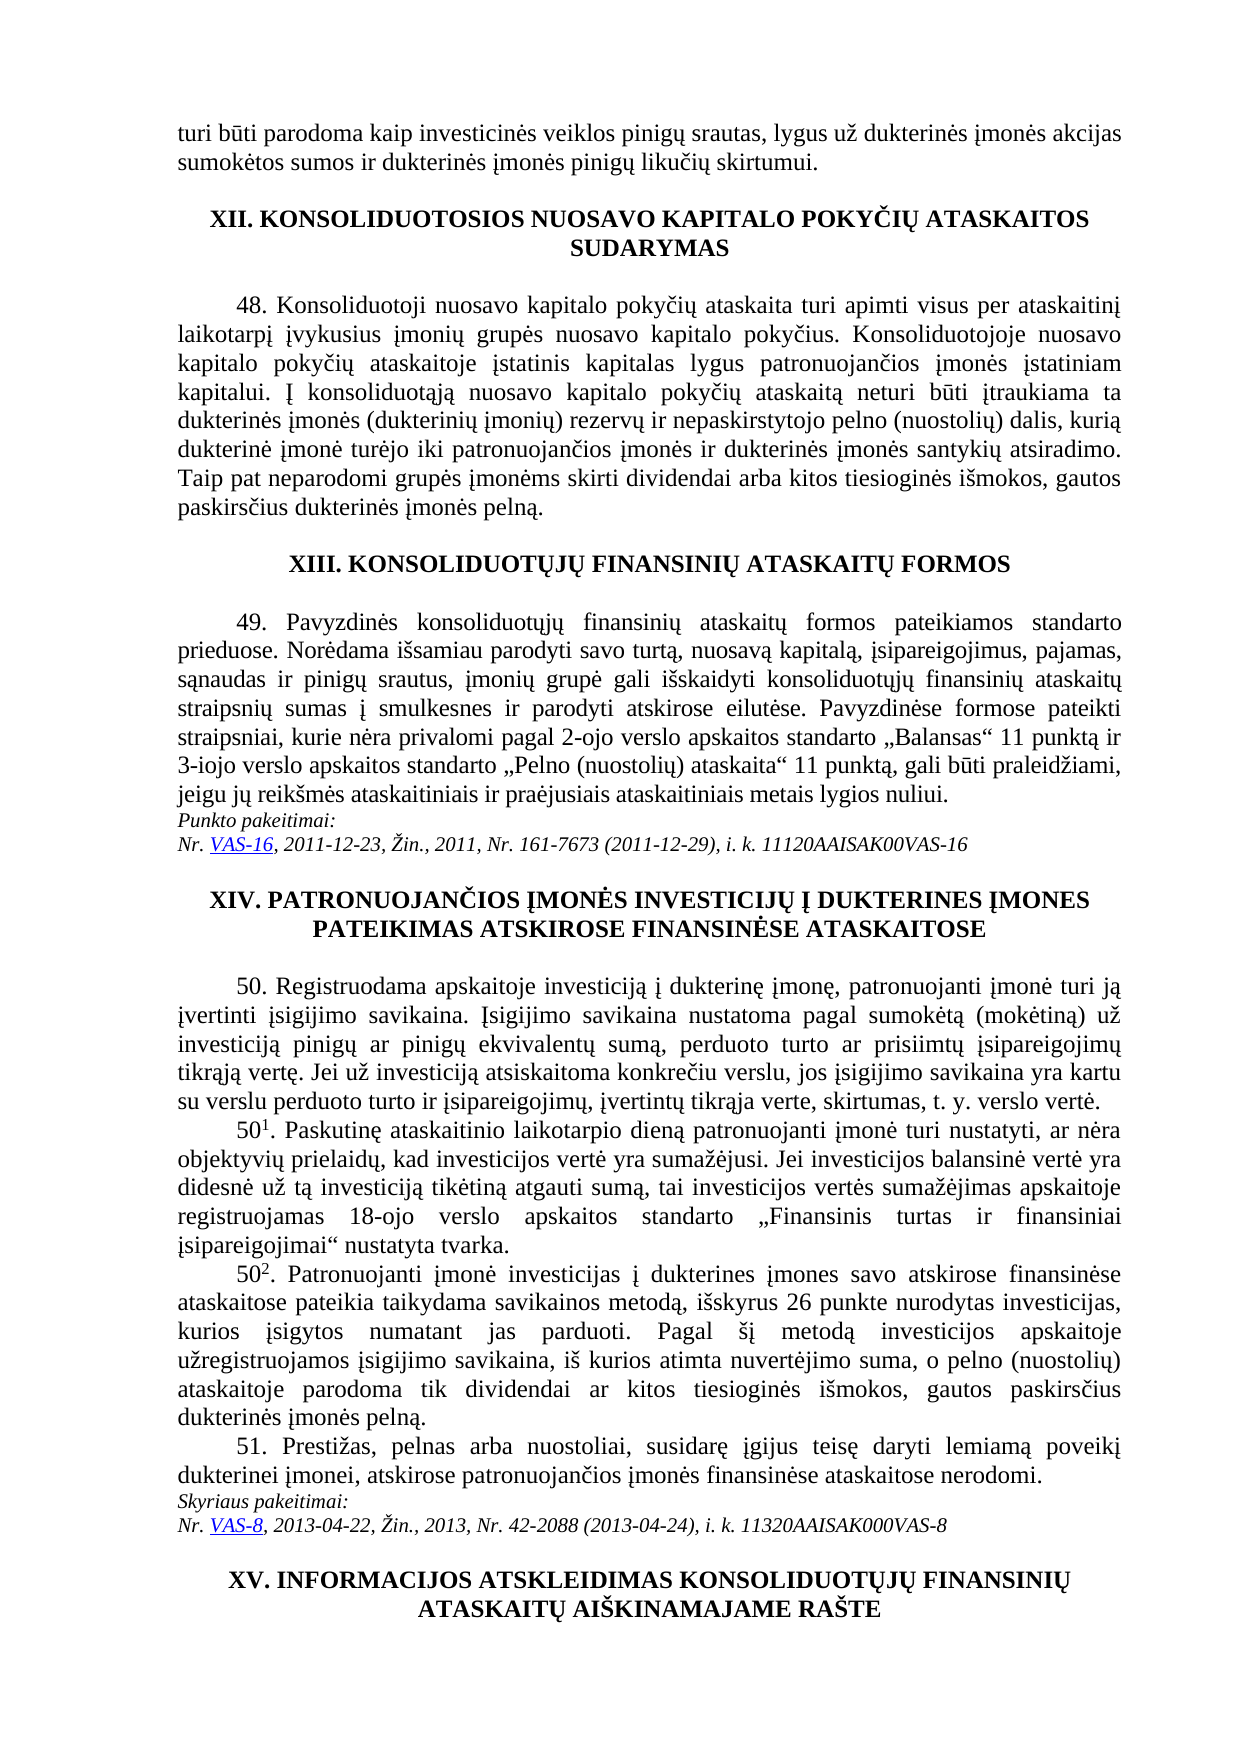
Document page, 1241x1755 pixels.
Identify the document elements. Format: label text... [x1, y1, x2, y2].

text XIV. PATRONUOJANČIOS ĮMONĖS INVESTICIJŲ Į DUKTERINES ĮMONES pateikimas ATSKIROSE finansinėse ATaSKAITOse [177, 885, 1122, 942]
text 501. Paskutinę ataskaitinio laikotarpio dieną patronuojanti įmonė turi nustatyti, ar nėra objektyvių prielaidų, kad investicijos vertė yra sumažėjusi. Jei investicijos balansinė vertė yra didesnė už tą investiciją tikėtiną atgauti sumą, tai investicijos vertės sumažėjimas apskaitoje registruojamas 18-ojo verslo apskaitos standarto „Finansinis turtas ir finansiniai įsipareigojimai“ nustatyta tvarka. [177, 1115, 1122, 1259]
text Punkto pakeitimai: [177, 808, 1122, 832]
text XII. KONSOLIDUOTOSIOS NUOSAVO KAPITALO POKYČIŲ ATASKAITOS SUDARYMAS [177, 204, 1122, 262]
text 48. Konsoliduotoji nuosavo kapitalo pokyčių ataskaita turi apimti visus per ataskaitinį laikotarpį įvykusius įmonių grupės nuosavo kapitalo pokyčius. Konsoliduotojoje nuosavo kapitalo pokyčių ataskaitoje įstatinis kapitalas lygus patronuojančios įmonės įstatiniam kapitalui. Į konsoliduotąją nuosavo kapitalo pokyčių ataskaitą neturi būti įtraukiama ta dukterinės įmonės (dukterinių įmonių) rezervų ir nepaskirstytojo pelno (nuostolių) dalis, kurią dukterinė įmonė turėjo iki patronuojančios įmonės ir dukterinės įmonės santykių atsiradimo. Taip pat neparodomi grupės įmonėms skirti dividendai arba kitos tiesioginės išmokos, gautos paskirsčius dukterinės įmonės pelną. [177, 291, 1122, 521]
text 502. Patronuojanti įmonė investicijas į dukterines įmones savo atskirose finansinėse ataskaitose pateikia taikydama savikainos metodą, išskyrus 26 punkte nurodytas investicijas, kurios įsigytos numatant jas parduoti. Pagal šį metodą investicijos apskaitoje užregistruojamos įsigijimo savikaina, iš kurios atimta nuvertėjimo suma, o pelno (nuostolių) ataskaitoje parodoma tik dividendai ar kitos tiesioginės išmokos, gautos paskirsčius dukterinės įmonės pelną. [177, 1259, 1122, 1431]
text XIII. KONSOLIDUOTŲJŲ FINANSINIŲ ATASKAITŲ FORMOS [177, 549, 1122, 578]
text XV. INFORMACIJOS ATSKLEIDIMAS KONSOLIDUOTŲJŲ FINANSINIŲ ATASKAITŲ AIŠKINAMAJAME RAŠTE [177, 1566, 1122, 1623]
text 50. Registruodama apskaitoje investiciją į dukterinę įmonę, patronuojanti įmonė turi ją įvertinti įsigijimo savikaina. Įsigijimo savikaina nustatoma pagal sumokėtą (mokėtiną) už investiciją pinigų ar pinigų ekvivalentų sumą, perduoto turto ar prisiimtų įsipareigojimų tikrąją vertę. Jei už investiciją atsiskaitoma konkrečiu verslu, jos įsigijimo savikaina yra kartu su verslu perduoto turto ir įsipareigojimų, įvertintų tikrąja verte, skirtumas, t. y. verslo vertė. [177, 971, 1122, 1115]
text Nr. VAS-8, 2013-04-22, Žin., 2013, Nr. 42-2088 (2013-04-24), i. k. 11320AAISAK000VAS-8 [177, 1513, 1122, 1537]
text Nr. VAS-16, 2011-12-23, Žin., 2011, Nr. 161-7673 (2011-12-29), i. k. 11120AAISAK00VAS-16 [177, 832, 1122, 856]
text Skyriaus pakeitimai: [177, 1489, 1122, 1513]
text 49. Pavyzdinės konsoliduotųjų finansinių ataskaitų formos pateikiamos standarto prieduose. Norėdama išsamiau parodyti savo turtą, nuosavą kapitalą, įsipareigojimus, pajamas, sąnaudas ir pinigų srautus, įmonių grupė gali išskaidyti konsoliduotųjų finansinių ataskaitų straipsnių sumas į smulkesnes ir parodyti atskirose eilutėse. Pavyzdinėse formose pateikti straipsniai, kurie nėra privalomi pagal 2-ojo verslo apskaitos standarto „Balansas“ 11 punktą ir 3-iojo verslo apskaitos standarto „Pelno (nuostolių) ataskaita“ 11 punktą, gali būti praleidžiami, jeigu jų reikšmės ataskaitiniais ir praėjusiais ataskaitiniais metais lygios nuliui. [177, 607, 1122, 808]
text 51. Prestižas, pelnas arba nuostoliai, susidarę įgijus teisę daryti lemiamą poveikį dukterinei įmonei, atskirose patronuojančios įmonės finansinėse ataskaitose nerodomi. [177, 1431, 1122, 1489]
text turi būti parodoma kaip investicinės veiklos pinigų srautas, lygus už dukterinės įmonės akcijas sumokėtos sumos ir dukterinės įmonės pinigų likučių skirtumui. [177, 118, 1122, 176]
